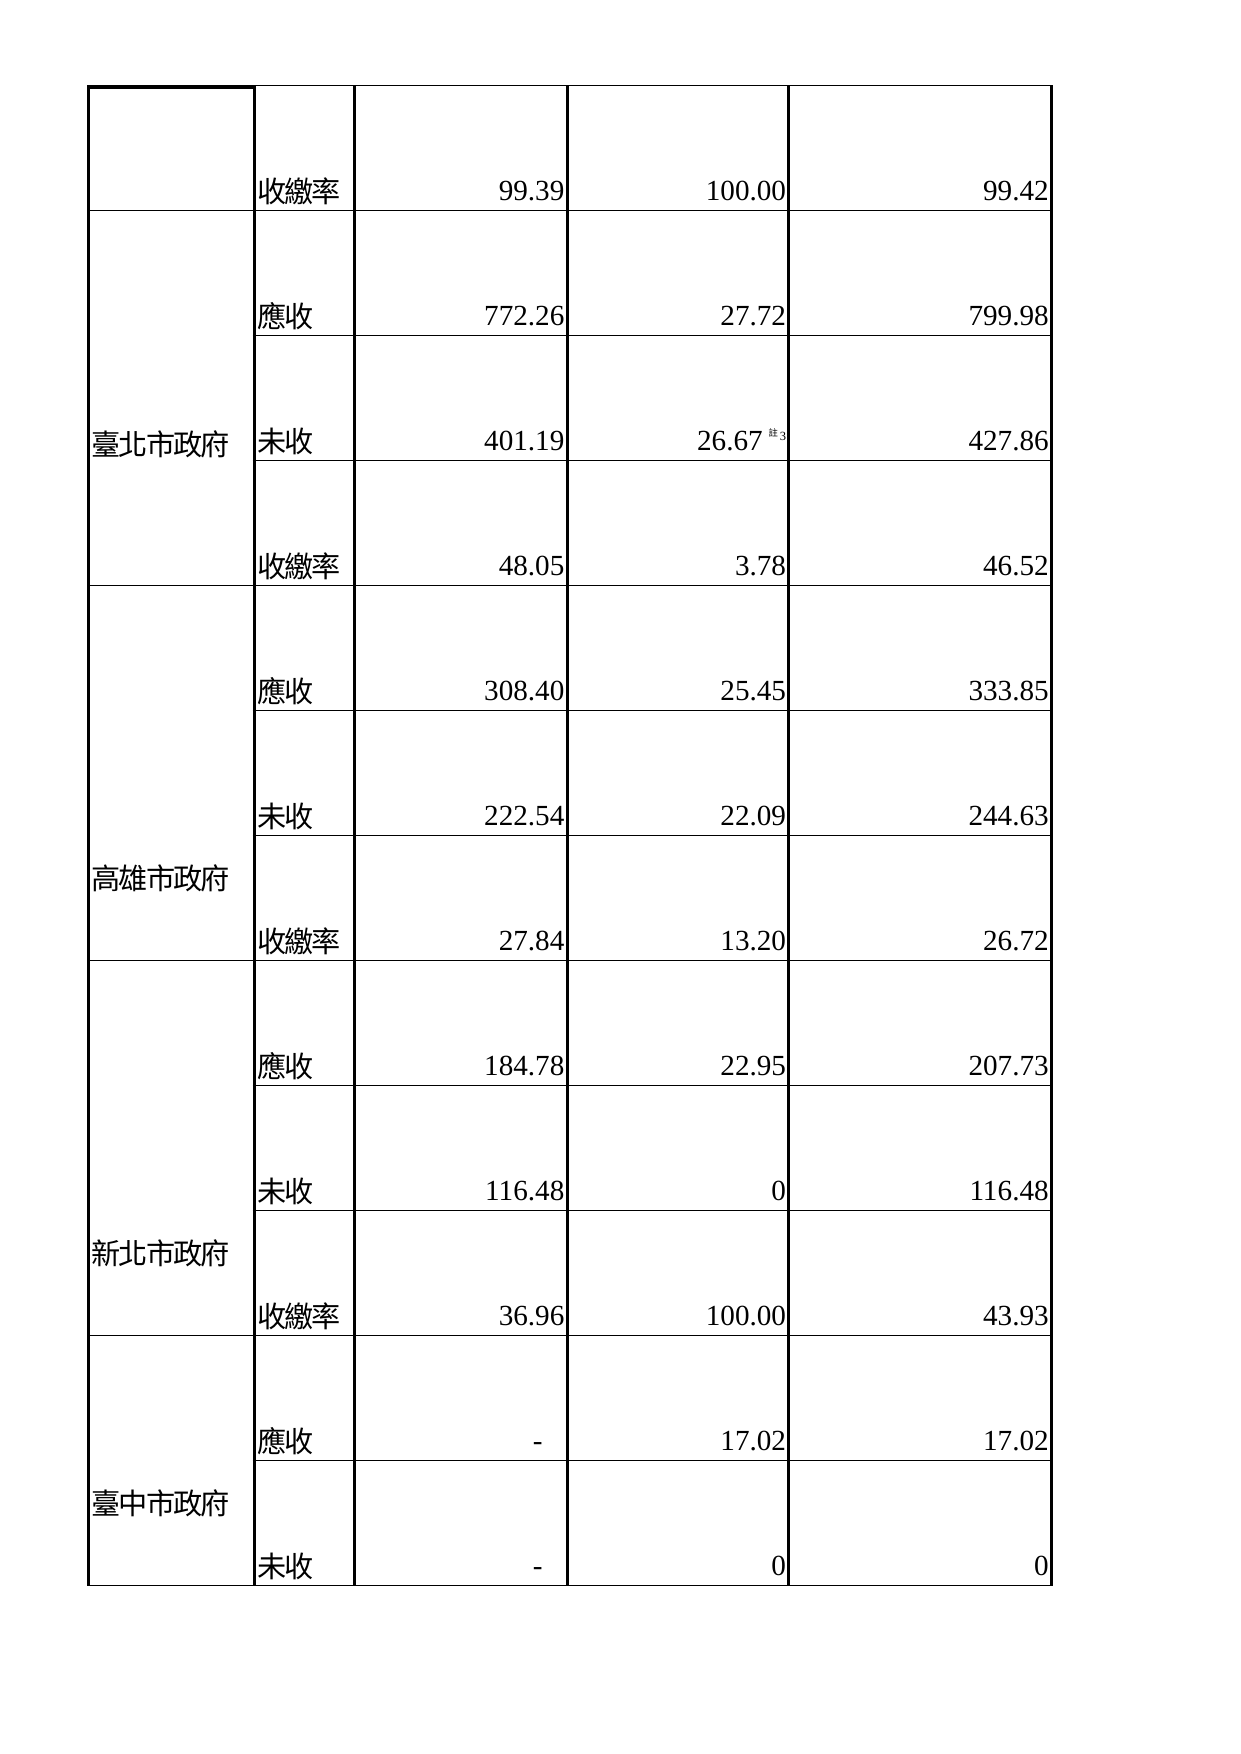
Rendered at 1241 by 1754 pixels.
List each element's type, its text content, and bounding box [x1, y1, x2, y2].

table_cell 臺中市政府 [90, 1336, 253, 1585]
table_cell 244.63 [790, 711, 1050, 835]
table_cell 應收 [256, 211, 353, 335]
table_cell 應收 [256, 961, 353, 1085]
table_cell 26.72 [790, 836, 1050, 960]
table_cell 99.39 [356, 86, 566, 210]
table_cell 未收 [256, 1461, 353, 1585]
table_cell - [356, 1461, 566, 1585]
table_cell 27.84 [356, 836, 566, 960]
table_cell 333.85 [790, 586, 1050, 710]
table_cell [90, 89, 253, 210]
table_cell 184.78 [356, 961, 566, 1085]
table_cell 未收 [256, 711, 353, 835]
table_cell 收繳率 [256, 86, 353, 210]
table_cell - [356, 1336, 566, 1460]
table_cell 13.20 [569, 836, 787, 960]
table_cell 26.67註3 [569, 336, 787, 460]
table_cell 25.45 [569, 586, 787, 710]
table_cell 43.93 [790, 1211, 1050, 1335]
table_cell 17.02 [790, 1336, 1050, 1460]
table_cell 46.52 [790, 461, 1050, 585]
table_cell 207.73 [790, 961, 1050, 1085]
table_cell 收繳率 [256, 836, 353, 960]
table_cell 收繳率 [256, 1211, 353, 1335]
table_cell 401.19 [356, 336, 566, 460]
table_cell 收繳率 [256, 461, 353, 585]
table_cell 應收 [256, 1336, 353, 1460]
table_cell 772.26 [356, 211, 566, 335]
table_cell 22.09 [569, 711, 787, 835]
table_cell 99.42 [790, 86, 1050, 210]
table_cell 0 [790, 1461, 1050, 1585]
table_cell 未收 [256, 1086, 353, 1210]
table_cell 新北市政府 [90, 961, 253, 1335]
table_cell 高雄市政府 [90, 586, 253, 960]
table_cell 22.95 [569, 961, 787, 1085]
table_cell 427.86 [790, 336, 1050, 460]
table_cell 100.00 [569, 86, 787, 210]
table_cell 27.72 [569, 211, 787, 335]
table_cell 222.54 [356, 711, 566, 835]
table_cell 應收 [256, 586, 353, 710]
table_cell 未收 [256, 336, 353, 460]
table_cell 116.48 [356, 1086, 566, 1210]
table_cell 48.05 [356, 461, 566, 585]
table_cell 0 [569, 1461, 787, 1585]
table_cell 116.48 [790, 1086, 1050, 1210]
table_cell 100.00 [569, 1211, 787, 1335]
table_cell 308.40 [356, 586, 566, 710]
table_cell 17.02 [569, 1336, 787, 1460]
table_cell 3.78 [569, 461, 787, 585]
table_cell 36.96 [356, 1211, 566, 1335]
table_cell 0 [569, 1086, 787, 1210]
table_cell 臺北市政府 [90, 211, 253, 585]
table_cell 799.98 [790, 211, 1050, 335]
